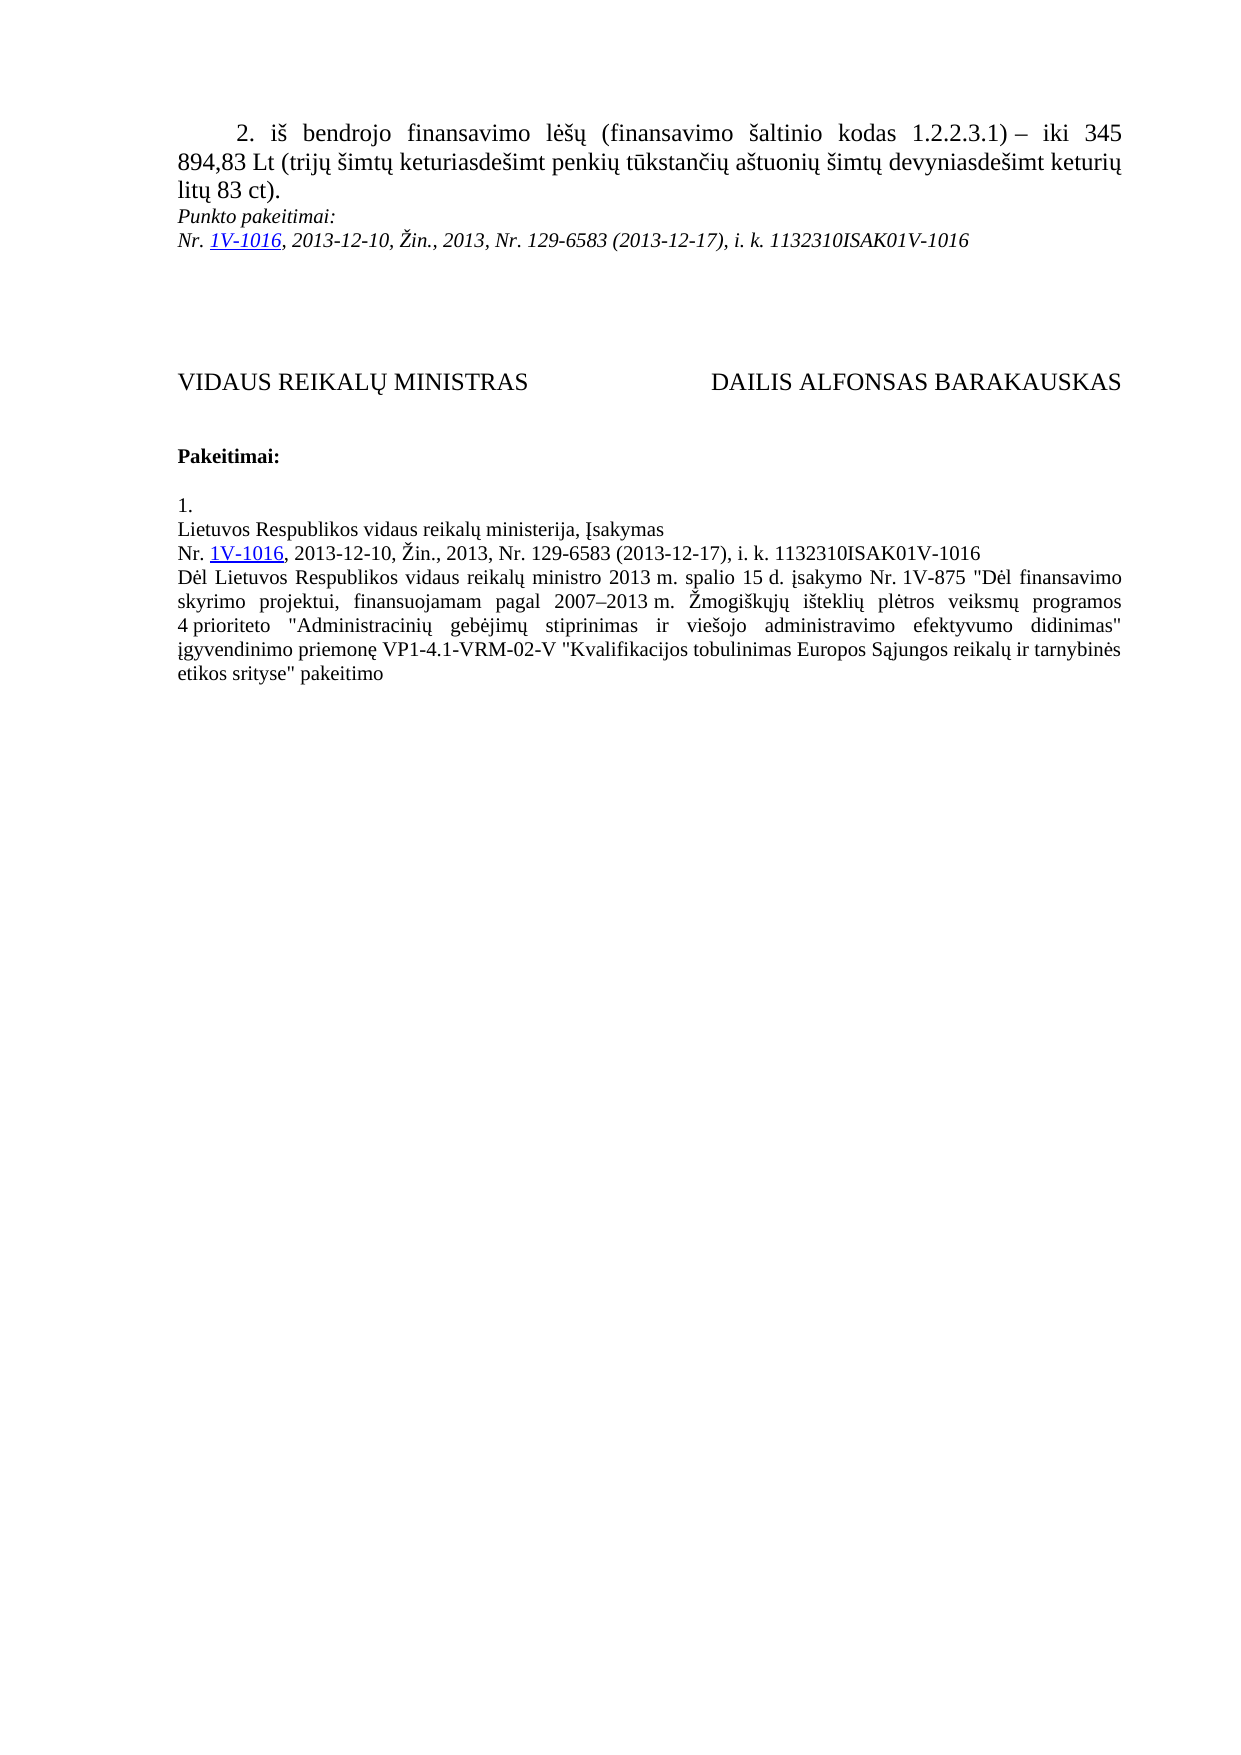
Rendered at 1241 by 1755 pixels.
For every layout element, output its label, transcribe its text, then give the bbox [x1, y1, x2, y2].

text Punkto pakeitimai: [177, 204, 1122, 228]
text 2. iš bendrojo finansavimo lėšų (finansavimo šaltinio kodas 1.2.2.3.1) – iki 345 894,83 Lt (trijų šimtų keturiasdešimt penkių tūkstančių aštuonių šimtų devyniasdešimt keturių litų 83 ct). [177, 118, 1122, 204]
text Dėl Lietuvos Respublikos vidaus reikalų ministro 2013 m. spalio 15 d. įsakymo Nr. 1V-875 "Dėl finansavimo skyrimo projektui, finansuojamam pagal 2007–2013 m. Žmogiškųjų išteklių plėtros veiksmų programos 4 prioriteto "Administracinių gebėjimų stiprinimas ir viešojo administravimo efektyvumo didinimas" įgyvendinimo priemonę VP1-4.1-VRM-02-V "Kvalifikacijos tobulinimas Europos Sąjungos reikalų ir tarnybinės etikos srityse" pakeitimo [177, 565, 1122, 685]
text Nr. 1V-1016, 2013-12-10, Žin., 2013, Nr. 129-6583 (2013-12-17), i. k. 1132310ISAK01V-1016 [177, 228, 1122, 252]
text Lietuvos Respublikos vidaus reikalų ministerija, Įsakymas [177, 517, 1122, 541]
text 1. [177, 492, 1122, 517]
text Pakeitimai: [177, 444, 1122, 468]
text Nr. 1V-1016, 2013-12-10, Žin., 2013, Nr. 129-6583 (2013-12-17), i. k. 1132310ISAK01V-1016 [177, 541, 1122, 565]
text Vidaus reikalų ministras Dailis Alfonsas Barakauskas [177, 367, 1122, 396]
